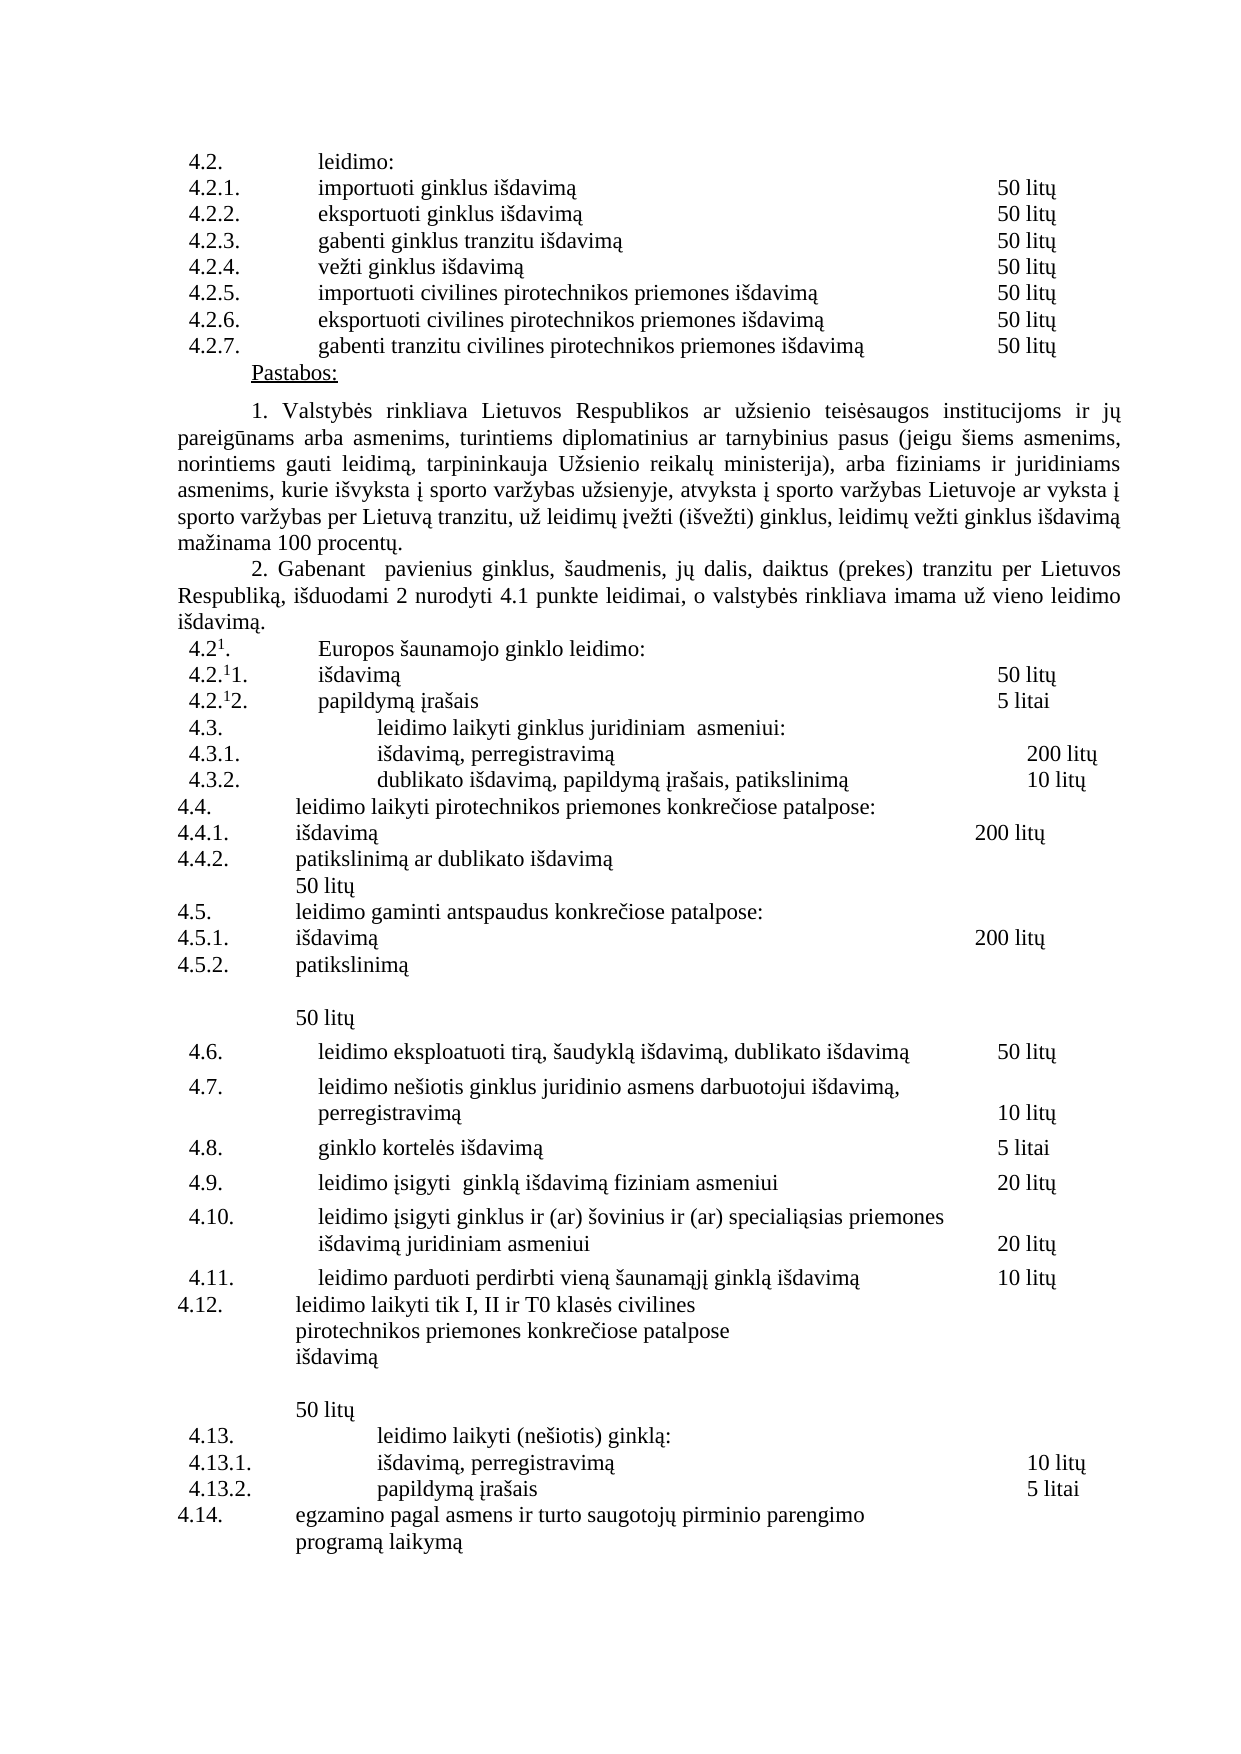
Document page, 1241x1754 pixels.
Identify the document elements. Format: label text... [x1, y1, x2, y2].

table_cell 4.2.7. [177, 332, 307, 358]
table_cell 50 litų [986, 174, 1133, 200]
table_cell 5 litai [986, 1126, 1089, 1160]
table_cell 4.3.1. [177, 740, 366, 766]
table_header 4.13. [177, 1423, 366, 1449]
table_cell 10 litų [986, 1256, 1089, 1291]
table_header 4.21. [177, 635, 307, 661]
table_cell gabenti ginklus tranzitu išdavimą [307, 227, 986, 253]
table_cell 50 litų [986, 306, 1133, 332]
table_cell 4.2.6. [177, 306, 307, 332]
table_cell [1015, 714, 1133, 740]
table_header leidimo eksploatuoti tirą, šaudyklą išdavimą, dublikato išdavimą [307, 1030, 986, 1064]
text 4.4. leidimo laikyti pirotechnikos priemones konkrečiose patalpose: [177, 793, 1122, 819]
table_cell išdavimą, perregistravimą [366, 1449, 1015, 1475]
table_cell gabenti tranzitu civilines pirotechnikos priemones išdavimą [307, 332, 986, 358]
text 4.4.1. išdavimą 200 litų [177, 819, 1122, 845]
table_cell 50 litų [986, 280, 1133, 306]
table_cell 20 litų [986, 1195, 1089, 1256]
text 4.5.2. patikslinimą 50 litų [177, 951, 945, 1030]
table_cell 50 litų [986, 661, 1133, 687]
table_cell 4.8. [177, 1126, 307, 1160]
table_cell 50 litų [986, 227, 1133, 253]
table_cell 4.2.1. [177, 174, 307, 200]
table_cell išdavimą, perregistravimą [366, 740, 1015, 766]
table_cell 10 litų [1015, 766, 1133, 793]
table_cell 200 litų [1015, 740, 1133, 766]
table_cell 4.13.1. [177, 1449, 366, 1475]
table_cell 4.3. [177, 714, 366, 740]
table_cell išdavimą [307, 661, 986, 687]
table_cell 4.2.3. [177, 227, 307, 253]
table_cell vežti ginklus išdavimą [307, 253, 986, 279]
table_cell leidimo parduoti perdirbti vieną šaunamąjį ginklą išdavimą [307, 1256, 986, 1291]
table_header 4.6. [177, 1030, 307, 1064]
table_cell [986, 148, 1133, 174]
table_cell 10 litų [986, 1065, 1089, 1126]
table_cell papildymą įrašais [307, 687, 986, 714]
text 4.14. egzamino pagal asmens ir turto saugotojų pirminio parengimo programą laikymą [177, 1502, 945, 1554]
table_header [986, 635, 1133, 661]
text 4.4.2. patikslinimą ar dublikato išdavimą 50 litų [177, 845, 945, 898]
table_cell leidimo įsigyti ginklą išdavimą fiziniam asmeniui [307, 1160, 986, 1195]
table_cell leidimo įsigyti ginklus ir (ar) šovinius ir (ar) specialiąsias priemones išdavimą juridiniam asmeniui [307, 1195, 986, 1256]
table_cell 5 litai [986, 687, 1133, 714]
table_header Europos šaunamojo ginklo leidimo: [307, 635, 986, 661]
table_cell papildymą įrašais [366, 1475, 1015, 1502]
text 4.12. leidimo laikyti tik I, II ir T0 klasės civilines pirotechnikos priemones konkrečiose patalpose išdavimą 50 litų [177, 1291, 945, 1422]
table_cell 5 litai [1015, 1475, 1133, 1502]
table_header 50 litų [986, 1030, 1089, 1064]
table_cell 4.2.5. [177, 280, 307, 306]
table_cell eksportuoti civilines pirotechnikos priemones išdavimą [307, 306, 986, 332]
table_cell 50 litų [986, 200, 1133, 227]
table_cell 4.2.11. [177, 661, 307, 687]
table_cell 4.7. [177, 1065, 307, 1126]
table_cell 4.11. [177, 1256, 307, 1291]
table_cell leidimo: [307, 148, 986, 174]
text 1. Valstybės rinkliava Lietuvos Respublikos ar užsienio teisėsaugos institucijoms ir jų pareigūnams arba asmenims, turintiems diplomatinius ar tarnybinius pasus (jeigu šiems asmenims, norintiems gauti leidimą, tarpininkauja Užsienio reikalų ministerija), arba fiziniams ir juridiniams asmenims, kurie išvyksta į sporto varžybas užsienyje, atvyksta į sporto varžybas Lietuvoje ar vyksta į sporto varžybas per Lietuvą tranzitu, už leidimų įvežti (išvežti) ginklus, leidimų vežti ginklus išdavimą mažinama 100 procentų. [177, 397, 1122, 556]
table_cell 4.2.2. [177, 200, 307, 227]
table_cell leidimo nešiotis ginklus juridinio asmens darbuotojui išdavimą, perregistravimą [307, 1065, 986, 1126]
table_cell 4.2. [177, 148, 307, 174]
table_header [1015, 1423, 1133, 1449]
table_header leidimo laikyti (nešiotis) ginklą: [366, 1423, 1015, 1449]
table_cell dublikato išdavimą, papildymą įrašais, patikslinimą [366, 766, 1015, 793]
table_cell 4.10. [177, 1195, 307, 1256]
table_cell ginklo kortelės išdavimą [307, 1126, 986, 1160]
table_cell 4.13.2. [177, 1475, 366, 1502]
text 4.5.1. išdavimą 200 litų [177, 924, 1122, 951]
text 2. Gabenant pavienius ginklus, šaudmenis, jų dalis, daiktus (prekes) tranzitu per Lietuvos Respubliką, išduodami 2 nurodyti 4.1 punkte leidimai, o valstybės rinkliava imama už vieno leidimo išdavimą. [177, 556, 1122, 634]
text 4.5. leidimo gaminti antspaudus konkrečiose patalpose: [177, 898, 1122, 924]
table_cell eksportuoti ginklus išdavimą [307, 200, 986, 227]
table_cell leidimo laikyti ginklus juridiniam asmeniui: [366, 714, 1015, 740]
table_cell 4.9. [177, 1160, 307, 1195]
table_cell 20 litų [986, 1160, 1089, 1195]
text Pastabos: [177, 358, 1122, 385]
table_cell importuoti ginklus išdavimą [307, 174, 986, 200]
table_cell 4.3.2. [177, 766, 366, 793]
table_cell 50 litų [986, 332, 1133, 358]
table_cell 4.2.12. [177, 687, 307, 714]
table_cell importuoti civilines pirotechnikos priemones išdavimą [307, 280, 986, 306]
table_cell 4.2.4. [177, 253, 307, 279]
table_cell 50 litų [986, 253, 1133, 279]
table_cell 10 litų [1015, 1449, 1133, 1475]
